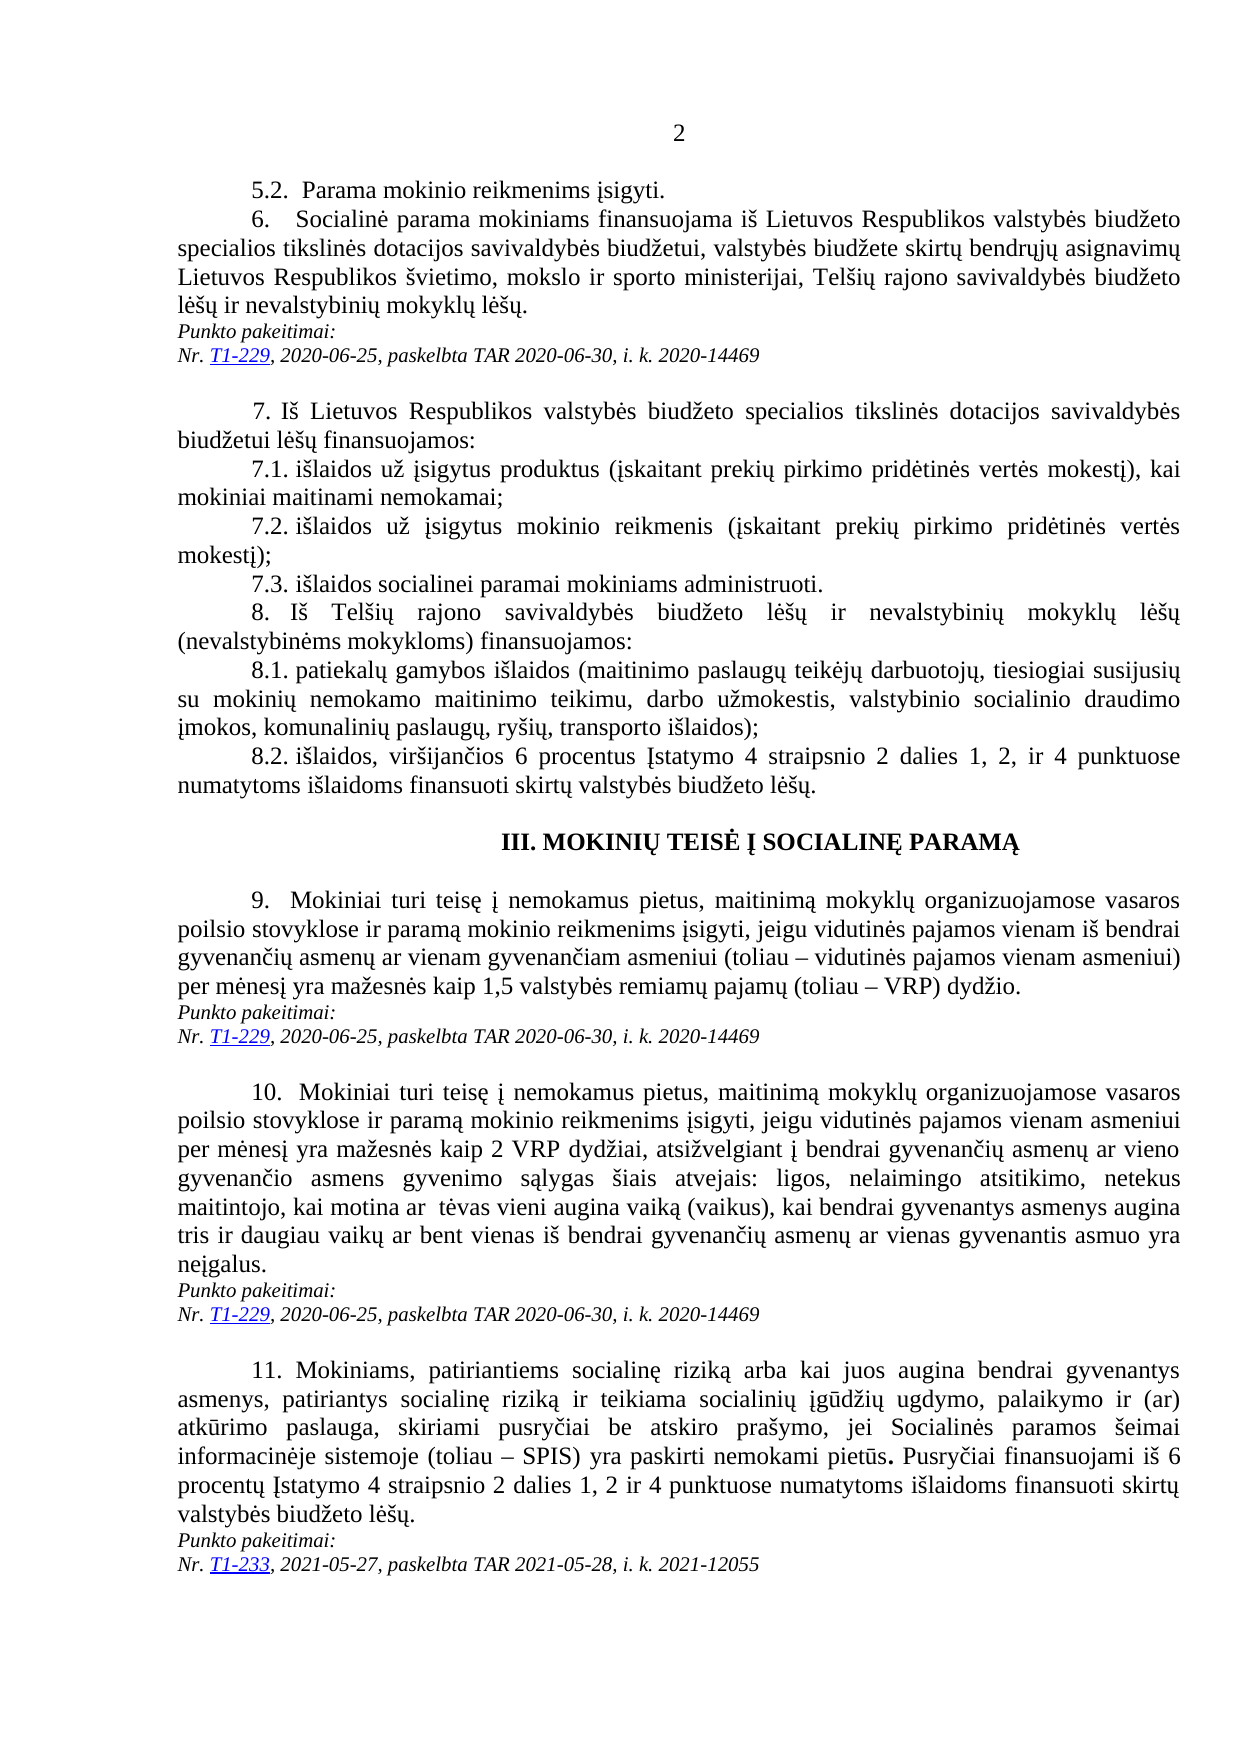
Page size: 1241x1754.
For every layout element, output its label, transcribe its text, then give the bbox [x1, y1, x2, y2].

text 9. Mokiniai turi teisę į nemokamus pietus, maitinimą mokyklų organizuojamose vasaros poilsio stovyklose ir paramą mokinio reikmenims įsigyti, jeigu vidutinės pajamos vienam iš bendrai gyvenančių asmenų ar vienam gyvenančiam asmeniui (toliau – vidutinės pajamos vienam asmeniui) per mėnesį yra mažesnės kaip 1,5 valstybės remiamų pajamų (toliau – VRP) dydžio. [177, 885, 1181, 1000]
text 8. Iš Telšių rajono savivaldybės biudžeto lėšų ir nevalstybinių mokyklų lėšų (nevalstybinėms mokykloms) finansuojamos: [177, 597, 1181, 655]
text Nr. T1-233, 2021-05-27, paskelbta TAR 2021-05-28, i. k. 2021-12055 [177, 1552, 1181, 1576]
text 10. Mokiniai turi teisę į nemokamus pietus, maitinimą mokyklų organizuojamose vasaros poilsio stovyklose ir paramą mokinio reikmenims įsigyti, jeigu vidutinės pajamos vienam asmeniui per mėnesį yra mažesnės kaip 2 VRP dydžiai, atsižvelgiant į bendrai gyvenančių asmenų ar vieno gyvenančio asmens gyvenimo sąlygas šiais atvejais: ligos, nelaimingo atsitikimo, netekus maitintojo, kai motina ar tėvas vieni augina vaiką (vaikus), kai bendrai gyvenantys asmenys augina tris ir daugiau vaikų ar bent vienas iš bendrai gyvenančių asmenų ar vienas gyvenantis asmuo yra neįgalus. [177, 1077, 1181, 1278]
text 8.1. patiekalų gamybos išlaidos (maitinimo paslaugų teikėjų darbuotojų, tiesiogiai susijusių su mokinių nemokamo maitinimo teikimu, darbo užmokestis, valstybinio socialinio draudimo įmokos, komunalinių paslaugų, ryšių, transporto išlaidos); [177, 655, 1181, 741]
text 11. Mokiniams, patiriantiems socialinę riziką arba kai juos augina bendrai gyvenantys asmenys, patiriantys socialinę riziką ir teikiama socialinių įgūdžių ugdymo, palaikymo ir (ar) atkūrimo paslauga, skiriami pusryčiai be atskiro prašymo, jei Socialinės paramos šeimai informacinėje sistemoje (toliau – SPIS) yra paskirti nemokami pietūs. Pusryčiai finansuojami iš 6 procentų Įstatymo 4 straipsnio 2 dalies 1, 2 ir 4 punktuose numatytoms išlaidoms finansuoti skirtų valstybės biudžeto lėšų. [177, 1355, 1181, 1527]
text Punkto pakeitimai: [177, 1527, 1181, 1552]
text 7. Iš Lietuvos Respublikos valstybės biudžeto specialios tikslinės dotacijos savivaldybės biudžetui lėšų finansuojamos: [177, 396, 1181, 454]
text 7.3. išlaidos socialinei paramai mokiniams administruoti. [177, 569, 1181, 597]
text 6. Socialinė parama mokiniams finansuojama iš Lietuvos Respublikos valstybės biudžeto specialios tikslinės dotacijos savivaldybės biudžetui, valstybės biudžete skirtų bendrųjų asignavimų Lietuvos Respublikos švietimo, mokslo ir sporto ministerijai, Telšių rajono savivaldybės biudžeto lėšų ir nevalstybinių mokyklų lėšų. [177, 204, 1181, 319]
text 7.1. išlaidos už įsigytus produktus (įskaitant prekių pirkimo pridėtinės vertės mokestį), kai mokiniai maitinami nemokamai; [177, 454, 1181, 511]
text Nr. T1-229, 2020-06-25, paskelbta TAR 2020-06-30, i. k. 2020-14469 [177, 1302, 1181, 1326]
text Punkto pakeitimai: [177, 319, 1181, 343]
text Nr. T1-229, 2020-06-25, paskelbta TAR 2020-06-30, i. k. 2020-14469 [177, 1024, 1181, 1048]
text Punkto pakeitimai: [177, 1278, 1181, 1302]
text Punkto pakeitimai: [177, 1000, 1181, 1024]
text III. MOKINIŲ TEISĖ Į SOCIALINĘ PARAMĄ [177, 827, 1181, 856]
text Nr. T1-229, 2020-06-25, paskelbta TAR 2020-06-30, i. k. 2020-14469 [177, 343, 1181, 367]
text 5.2. Parama mokinio reikmenims įsigyti. [177, 176, 1181, 204]
text 8.2. išlaidos, viršijančios 6 procentus Įstatymo 4 straipsnio 2 dalies 1, 2, ir 4 punktuose numatytoms išlaidoms finansuoti skirtų valstybės biudžeto lėšų. [177, 741, 1181, 799]
text 7.2. išlaidos už įsigytus mokinio reikmenis (įskaitant prekių pirkimo pridėtinės vertės mokestį); [177, 511, 1181, 569]
